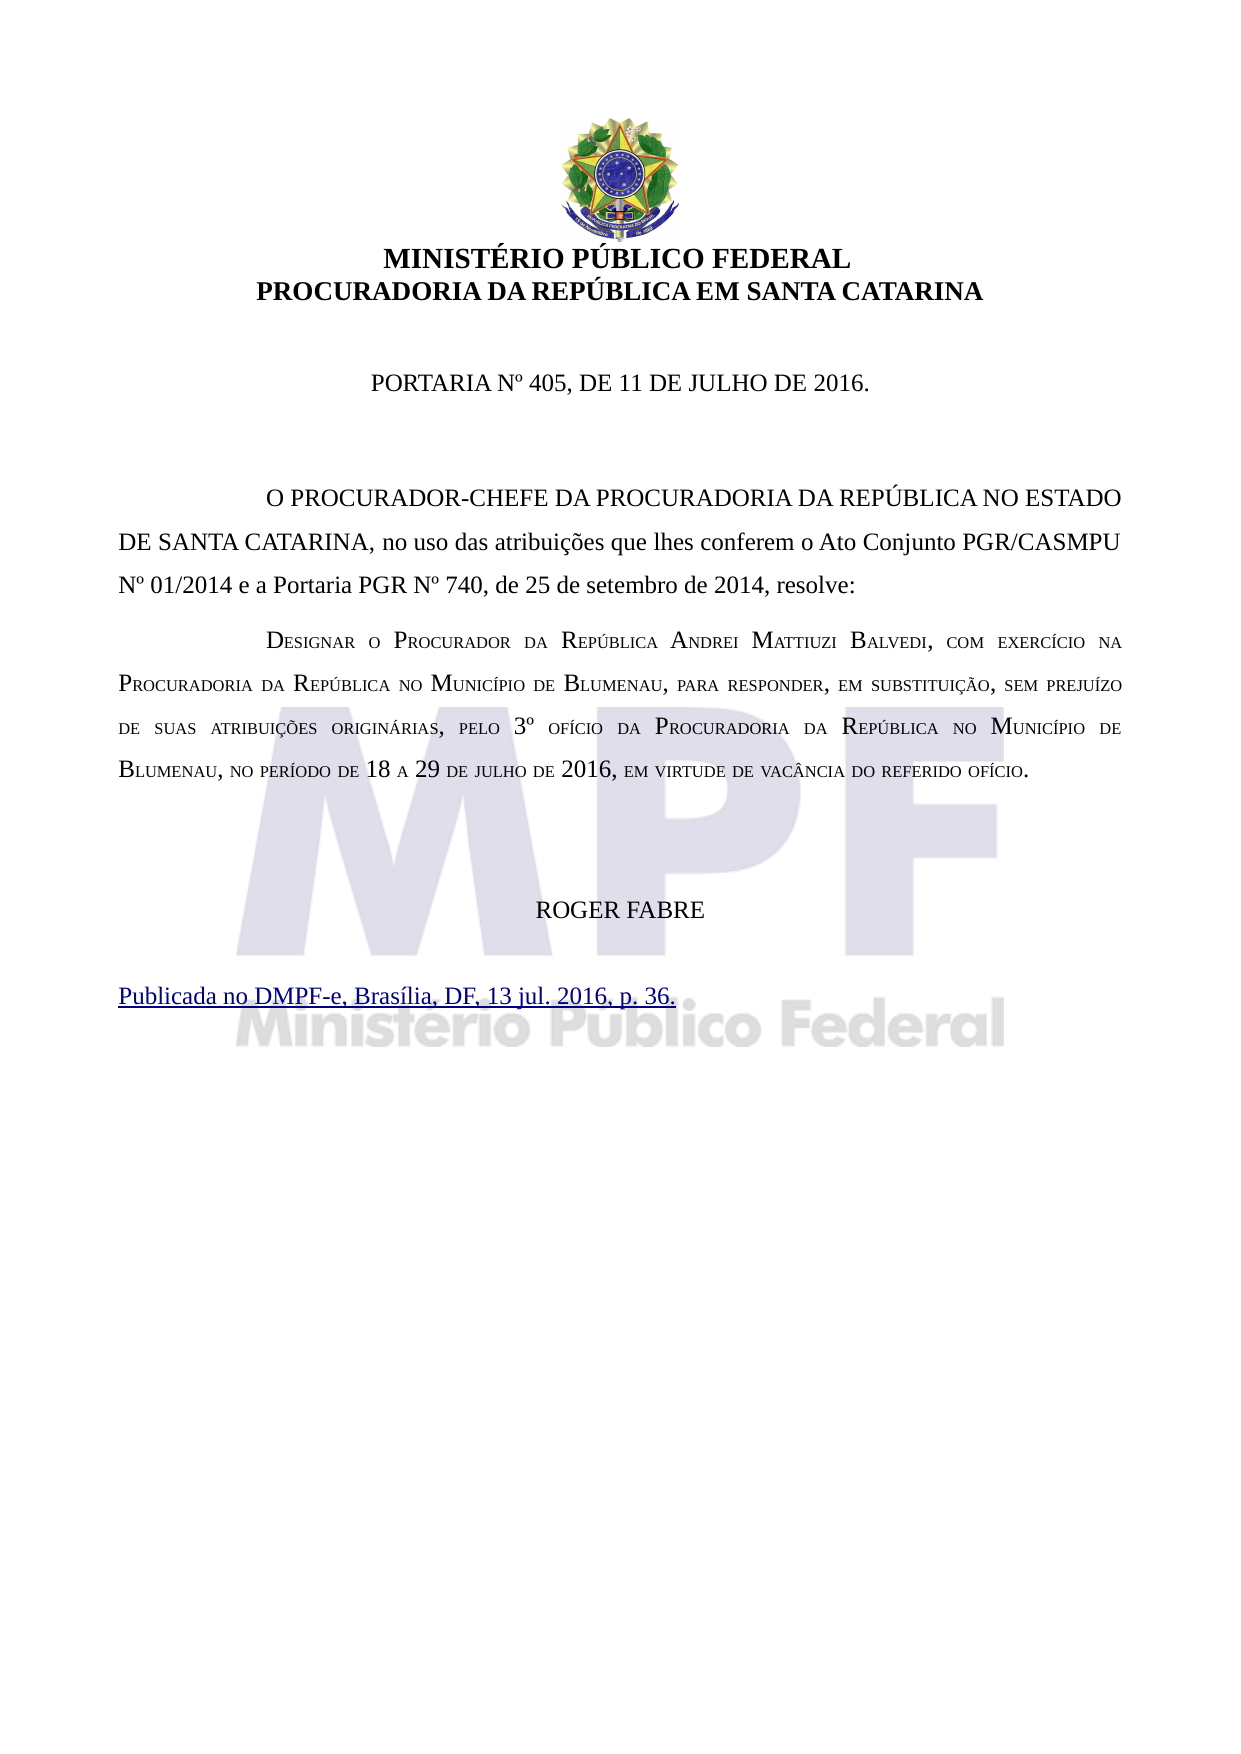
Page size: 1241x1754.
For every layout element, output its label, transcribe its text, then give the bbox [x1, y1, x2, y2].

text PORTARIA Nº 405, DE 11 DE JULHO DE 2016. [118, 368, 1122, 397]
picture [236, 1010, 1004, 1047]
picture [236, 783, 1004, 895]
picture [236, 924, 1004, 981]
text O PROCURADOR-CHEFE DA PROCURADORIA DA REPÚBLICA NO ESTADO DE SANTA CATARINA, no uso das atribuições que lhes conferem o Ato Conjunto PGR/CASMPU Nº 01/2014 e a Portaria PGR Nº 740, de 25 de setembro de 2014, resolve: [118, 483, 1122, 598]
text MINISTÉRIO PÚBLICO FEDERAL [118, 176, 1122, 275]
text Publicada no DMPF-e, Brasília, DF, 13 jul. 2016, p. 36. [118, 981, 1122, 1010]
text Designar o Procurador da República Andrei Mattiuzi Balvedi, com exercício na Procuradoria da República no Município de Blumenau, para responder, em substituição, sem prejuízo de suas atribuições originárias, pelo 3º ofício da Procuradoria da República no Município de Blumenau, no período de 18 a 29 de julho de 2016, em virtude de vacância do referido ofício. [118, 625, 1122, 783]
text ROGER FABRE [118, 895, 1122, 924]
text PROCURADORIA DA REPÚBLICA EM SANTA CATARINA [118, 275, 1122, 306]
